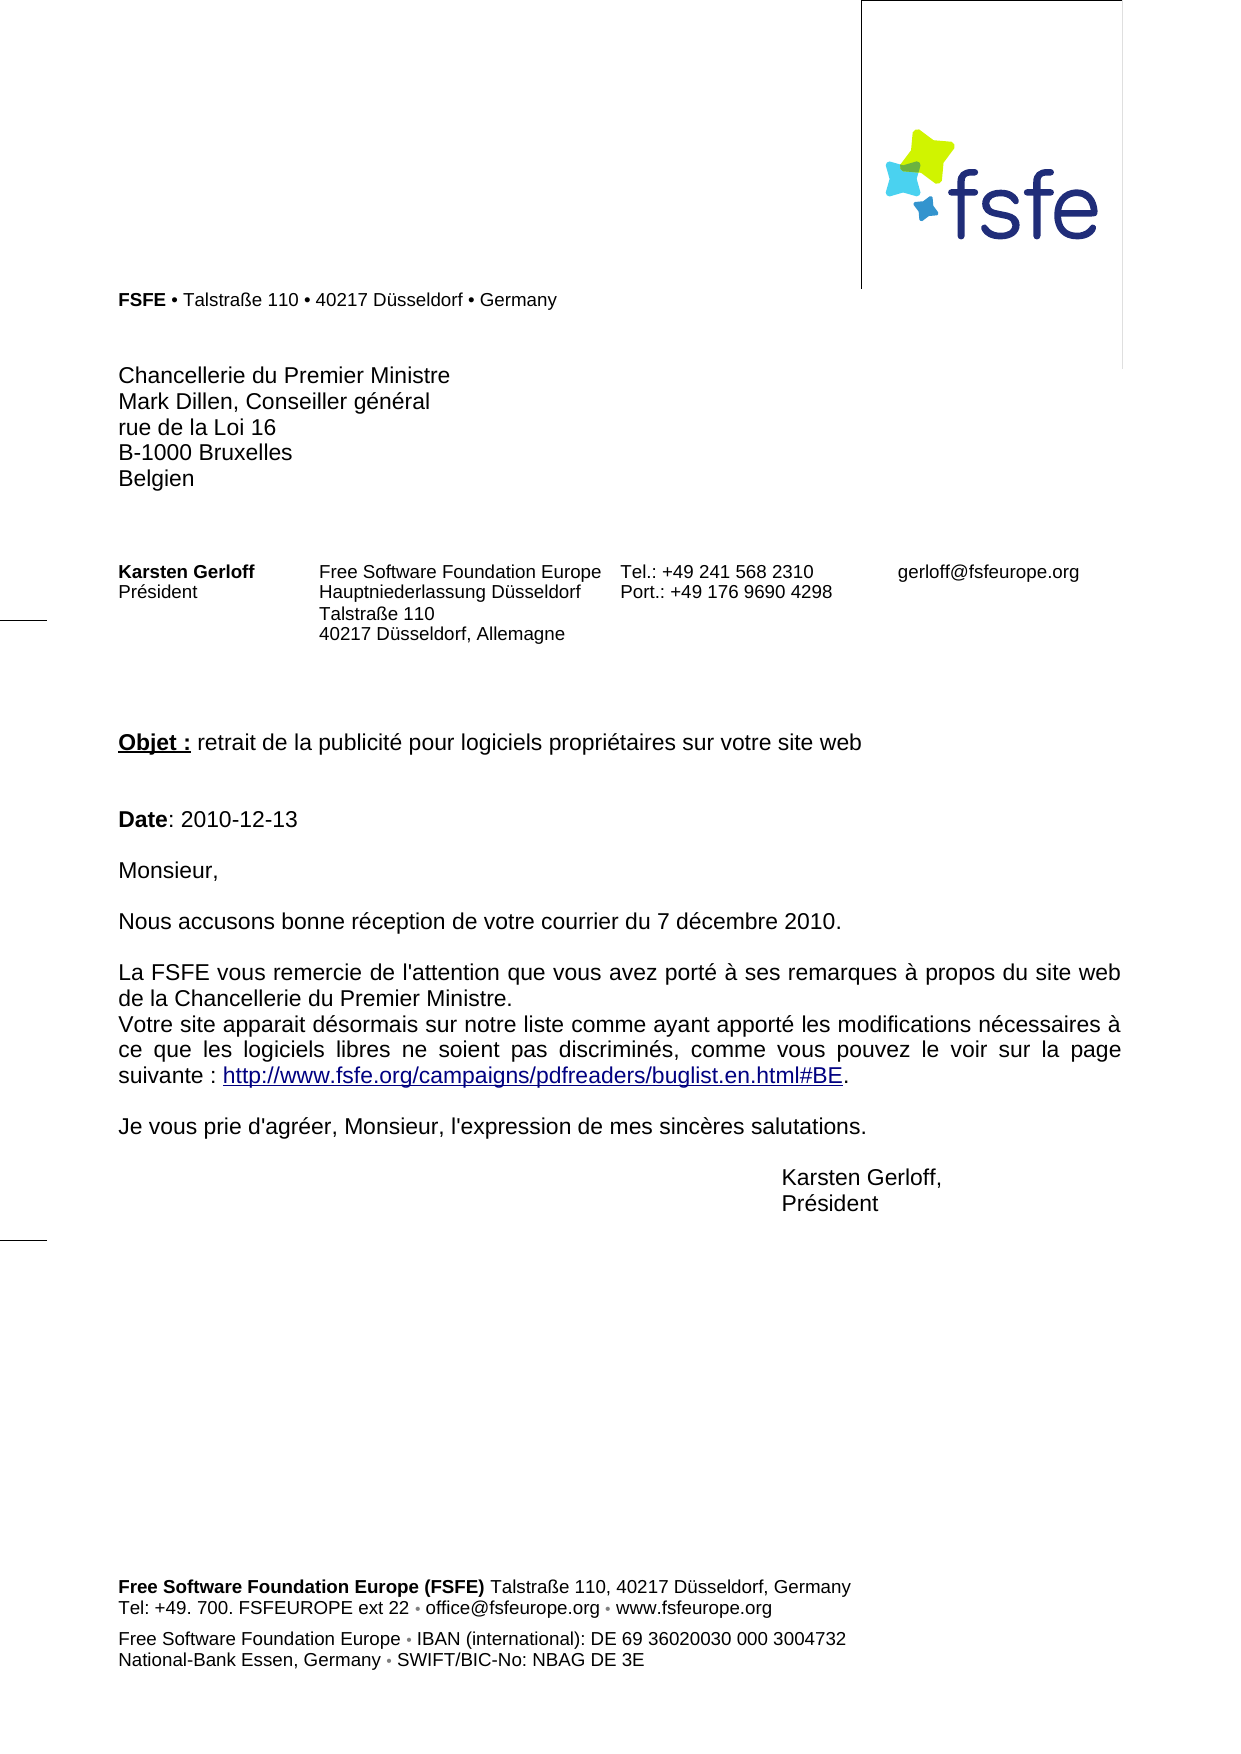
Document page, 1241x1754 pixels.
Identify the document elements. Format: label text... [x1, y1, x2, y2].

text Hauptniederlassung Düsseldorf [319, 582, 620, 603]
text gerloff@fsfeurope.org [898, 561, 1122, 582]
text Tel.: +49 241 568 2310 [620, 561, 898, 582]
text Date: 2010-12-13 [118, 806, 1122, 832]
text Président [118, 582, 319, 603]
text rue de la Loi 16 [118, 414, 1122, 440]
text Nous accusons bonne réception de votre courrier du 7 décembre 2010. [118, 909, 1122, 934]
text Port.: +49 176 9690 4298 [620, 582, 898, 603]
text Karsten Gerloff [118, 561, 319, 582]
text Objet : retrait de la publicité pour logiciels propriétaires sur votre site web [118, 582, 1122, 755]
text [118, 491, 1122, 561]
text Président [781, 1191, 1122, 1216]
text [118, 310, 1122, 363]
text Karsten Gerloff, [781, 1165, 1122, 1191]
text Chancellerie du Premier Ministre [118, 363, 1122, 389]
text La FSFE vous remercie de l'attention que vous avez porté à ses remarques à propos du site web de la Chancellerie du Premier Ministre. [118, 960, 1122, 1011]
text Votre site apparait désormais sur notre liste comme ayant apporté les modifications nécessaires à ce que les logiciels libres ne soient pas discriminés, comme vous pouvez le voir sur la page suivante : http://www.fsfe.org/campaigns/pdfreaders/buglist.en.html#BE. [118, 1011, 1122, 1088]
text 40217 Düsseldorf, Allemagne [319, 624, 620, 645]
text Je vous prie d'agréer, Monsieur, l'expression de mes sincères salutations. [118, 1114, 1122, 1139]
text Mark Dillen, Conseiller général [118, 389, 1122, 414]
text Belgien [118, 466, 1122, 491]
text FSFE • Talstraße 110 • 40217 Düsseldorf • Germany [118, 289, 1122, 310]
text Monsieur, [118, 857, 1122, 883]
text Free Software Foundation Europe [319, 561, 620, 582]
text Talstraße 110 [319, 603, 620, 624]
text B-1000 Bruxelles [118, 440, 1122, 466]
